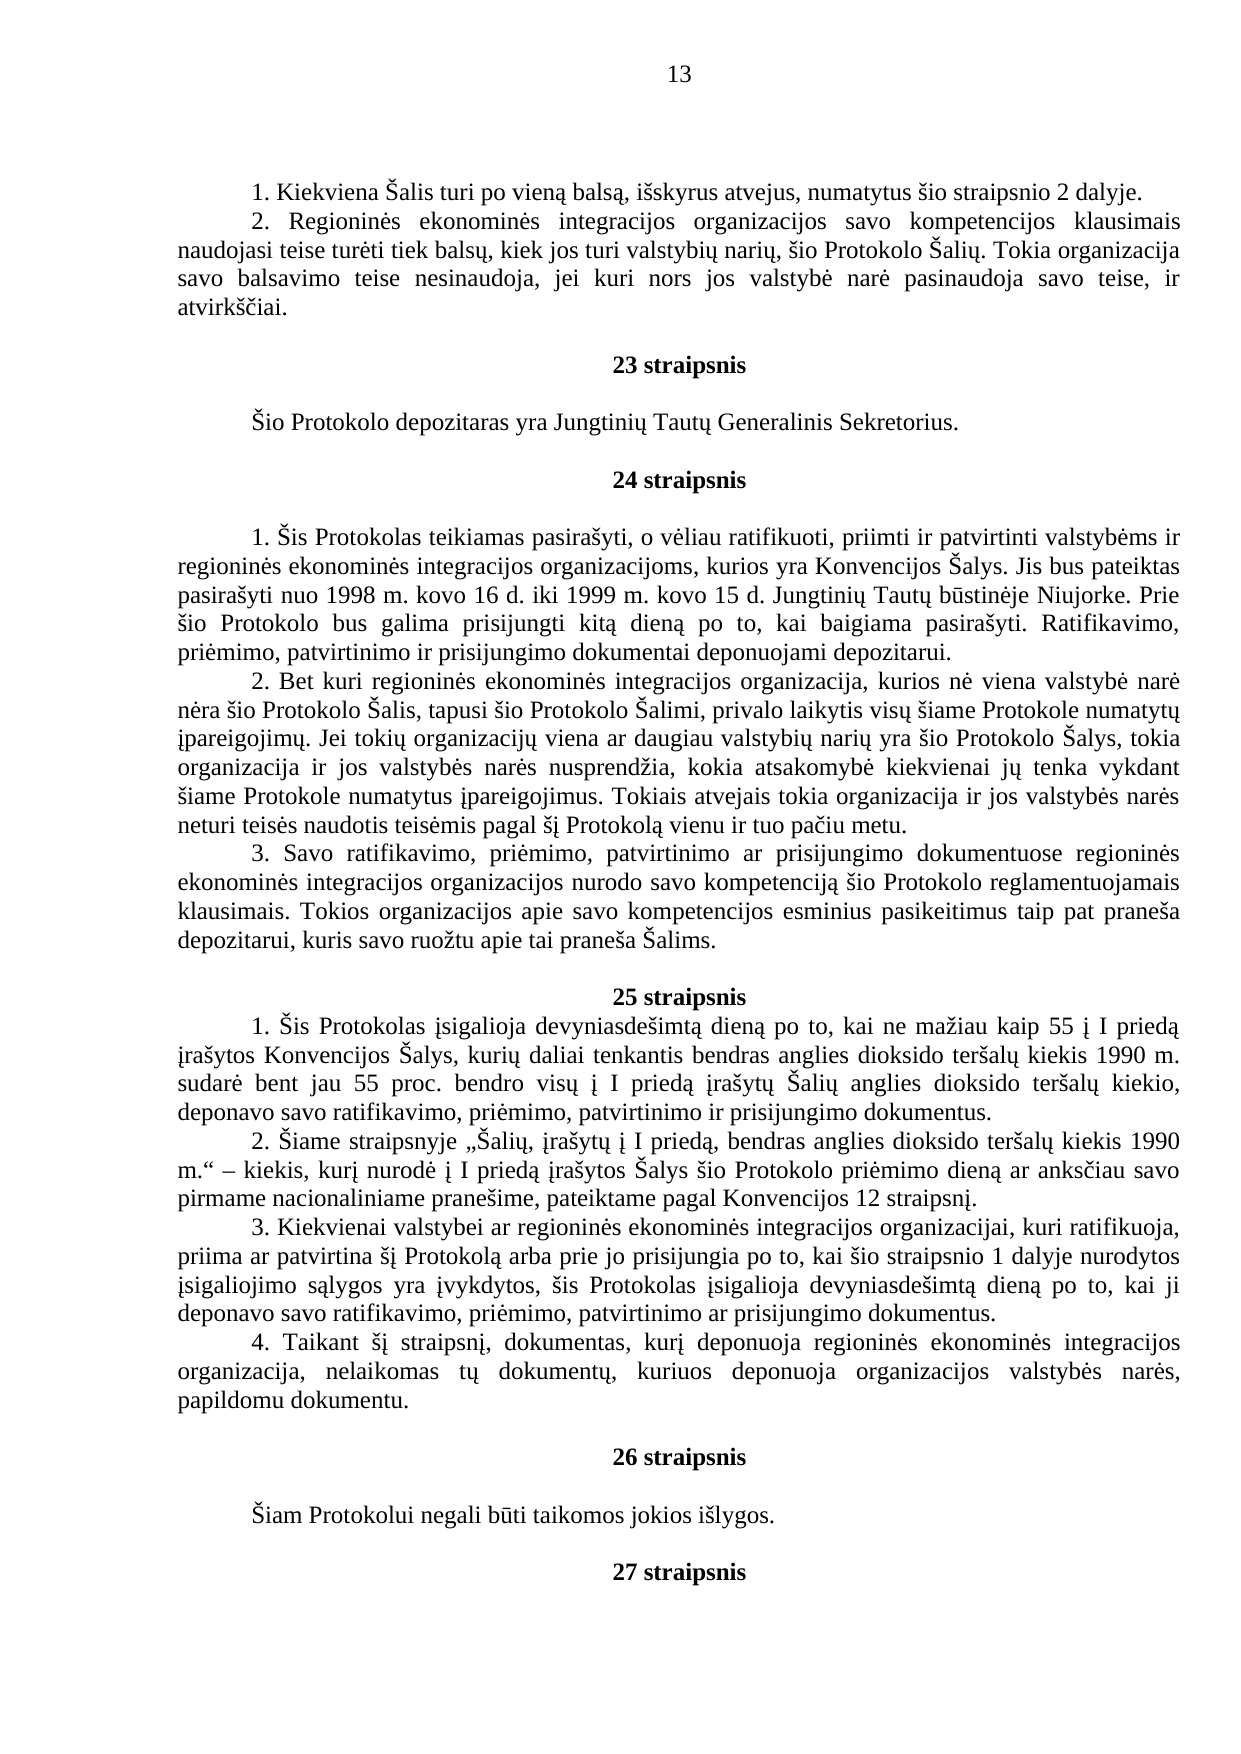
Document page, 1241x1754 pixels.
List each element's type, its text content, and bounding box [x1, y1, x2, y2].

text 3. Kiekvienai valstybei ar regioninės ekonominės integracijos organizacijai, kuri ratifikuoja, priima ar patvirtina šį Protokolą arba prie jo prisijungia po to, kai šio straipsnio 1 dalyje nurodytos įsigaliojimo sąlygos yra įvykdytos, šis Protokolas įsigalioja devyniasdešimtą dieną po to, kai ji deponavo savo ratifikavimo, priėmimo, patvirtinimo ar prisijungimo dokumentus. [177, 1212, 1181, 1327]
text 1. Kiekviena Šalis turi po vieną balsą, išskyrus atvejus, numatytus šio straipsnio 2 dalyje. [177, 177, 1181, 206]
text 2. Regioninės ekonominės integracijos organizacijos savo kompetencijos klausimais naudojasi teise turėti tiek balsų, kiek jos turi valstybių narių, šio Protokolo Šalių. Tokia organizacija savo balsavimo teise nesinaudoja, jei kuri nors jos valstybė narė pasinaudoja savo teise, ir atvirkščiai. [177, 206, 1181, 321]
text 1. Šis Protokolas teikiamas pasirašyti, o vėliau ratifikuoti, priimti ir patvirtinti valstybėms ir regioninės ekonominės integracijos organizacijoms, kurios yra Konvencijos Šalys. Jis bus pateiktas pasirašyti nuo 1998 m. kovo 16 d. iki 1999 m. kovo 15 d. Jungtinių Tautų būstinėje Niujorke. Prie šio Protokolo bus galima prisijungti kitą dieną po to, kai baigiama pasirašyti. Ratifikavimo, priėmimo, patvirtinimo ir prisijungimo dokumentai deponuojami depozitarui. [177, 522, 1181, 666]
text 27 straipsnis [177, 1557, 1181, 1586]
text Šio Protokolo depozitaras yra Jungtinių Tautų Generalinis Sekretorius. [177, 407, 1181, 436]
text 23 straipsnis [177, 350, 1181, 378]
text 4. Taikant šį straipsnį, dokumentas, kurį deponuoja regioninės ekonominės integracijos organizacija, nelaikomas tų dokumentų, kuriuos deponuoja organizacijos valstybės narės, papildomu dokumentu. [177, 1327, 1181, 1413]
text 1. Šis Protokolas įsigalioja devyniasdešimtą dieną po to, kai ne mažiau kaip 55 į I priedą įrašytos Konvencijos Šalys, kurių daliai tenkantis bendras anglies dioksido teršalų kiekis 1990 m. sudarė bent jau 55 proc. bendro visų į I priedą įrašytų Šalių anglies dioksido teršalų kiekio, deponavo savo ratifikavimo, priėmimo, patvirtinimo ir prisijungimo dokumentus. [177, 1011, 1181, 1126]
text 24 straipsnis [177, 465, 1181, 493]
text 3. Savo ratifikavimo, priėmimo, patvirtinimo ar prisijungimo dokumentuose regioninės ekonominės integracijos organizacijos nurodo savo kompetenciją šio Protokolo reglamentuojamais klausimais. Tokios organizacijos apie savo kompetencijos esminius pasikeitimus taip pat praneša depozitarui, kuris savo ruožtu apie tai praneša Šalims. [177, 838, 1181, 953]
text 2. Šiame straipsnyje „Šalių, įrašytų į I priedą, bendras anglies dioksido teršalų kiekis 1990 m.“ – kiekis, kurį nurodė į I priedą įrašytos Šalys šio Protokolo priėmimo dieną ar anksčiau savo pirmame nacionaliniame pranešime, pateiktame pagal Konvencijos 12 straipsnį. [177, 1126, 1181, 1212]
text 25 straipsnis [177, 982, 1181, 1011]
text 26 straipsnis [177, 1442, 1181, 1471]
text Šiam Protokolui negali būti taikomos jokios išlygos. [177, 1500, 1181, 1528]
text 2. Bet kuri regioninės ekonominės integracijos organizacija, kurios nė viena valstybė narė nėra šio Protokolo Šalis, tapusi šio Protokolo Šalimi, privalo laikytis visų šiame Protokole numatytų įpareigojimų. Jei tokių organizacijų viena ar daugiau valstybių narių yra šio Protokolo Šalys, tokia organizacija ir jos valstybės narės nusprendžia, kokia atsakomybė kiekvienai jų tenka vykdant šiame Protokole numatytus įpareigojimus. Tokiais atvejais tokia organizacija ir jos valstybės narės neturi teisės naudotis teisėmis pagal šį Protokolą vienu ir tuo pačiu metu. [177, 666, 1181, 838]
